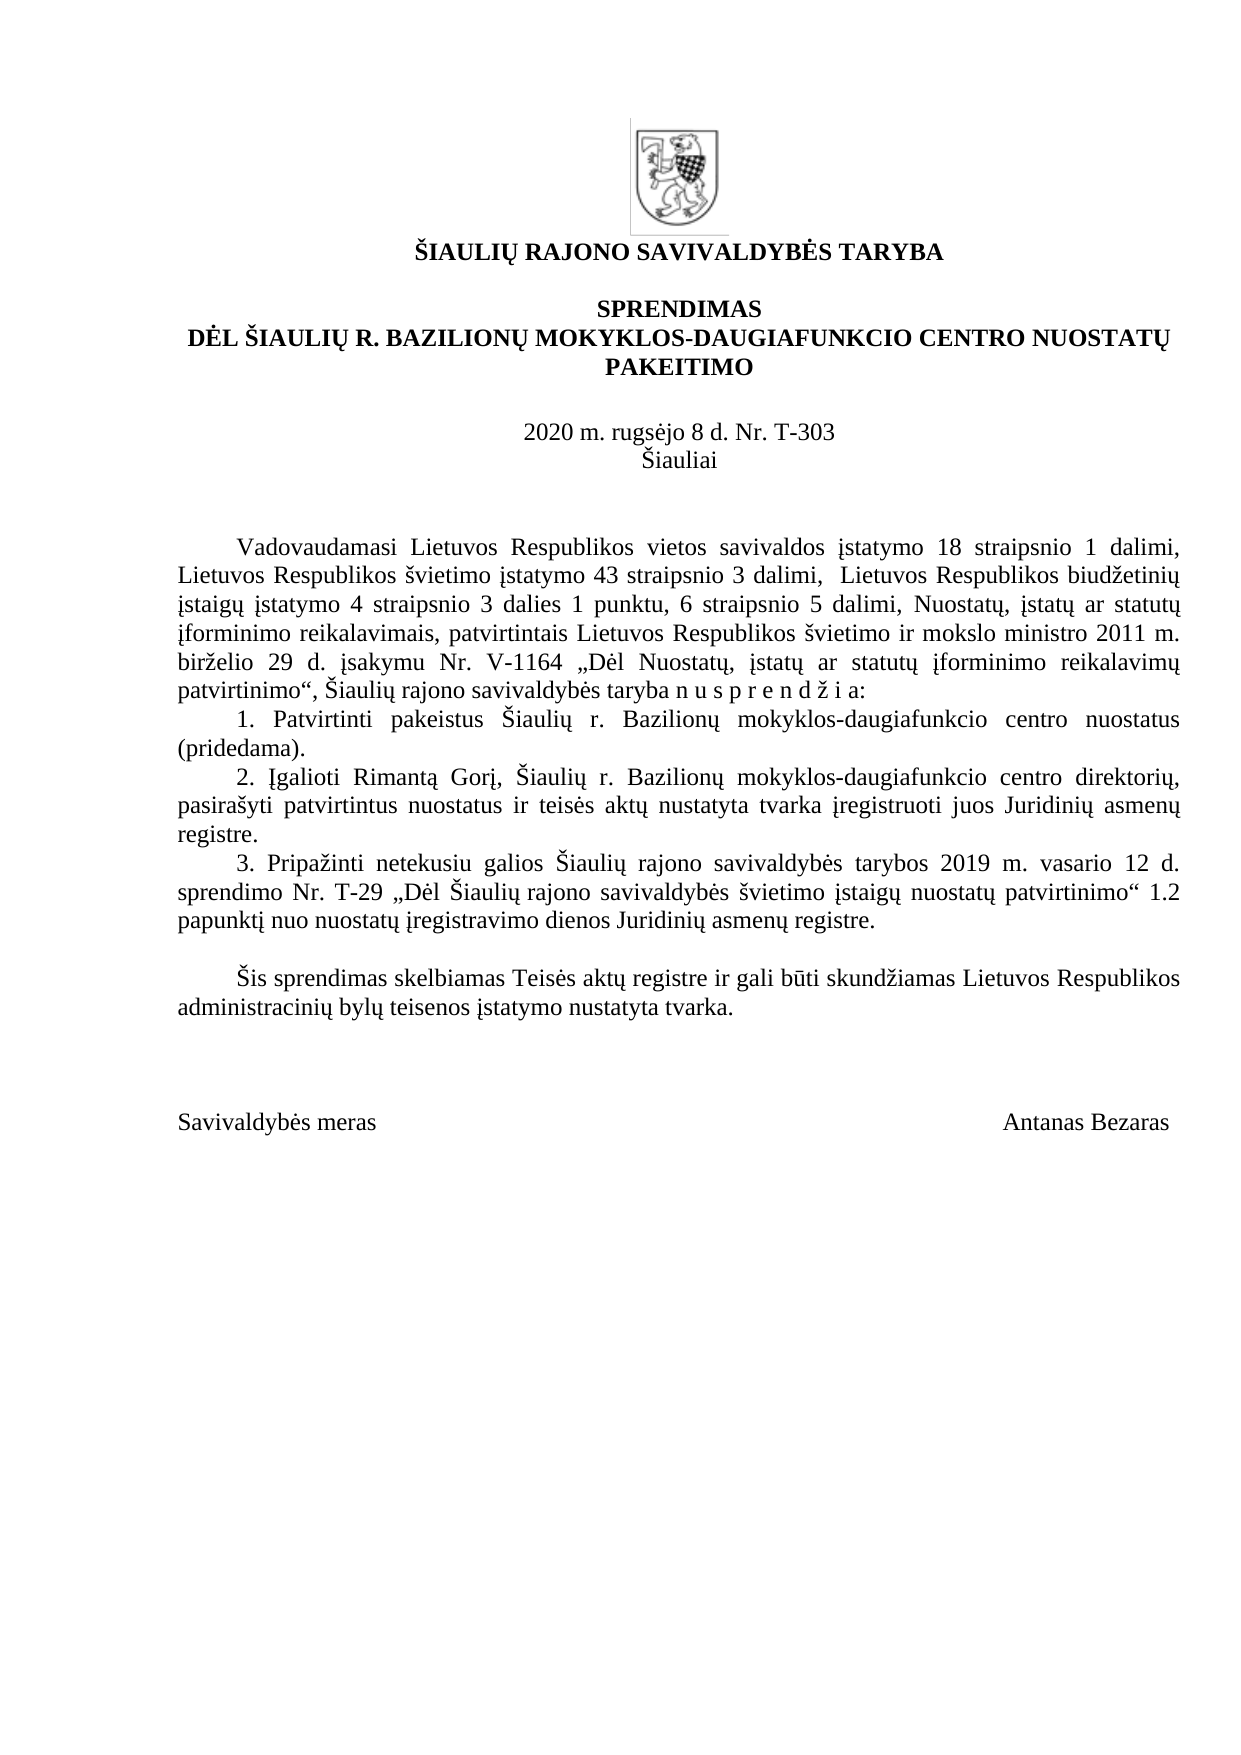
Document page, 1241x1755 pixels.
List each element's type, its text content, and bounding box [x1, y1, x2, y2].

text Vadovaudamasi Lietuvos Respublikos vietos savivaldos įstatymo 18 straipsnio 1 dalimi, Lietuvos Respublikos švietimo įstatymo 43 straipsnio 3 dalimi, Lietuvos Respublikos biudžetinių įstaigų įstatymo 4 straipsnio 3 dalies 1 punktu, 6 straipsnio 5 dalimi, Nuostatų, įstatų ar statutų įforminimo reikalavimais, patvirtintais Lietuvos Respublikos švietimo ir mokslo ministro 2011 m. birželio 29 d. įsakymu Nr. V-1164 „Dėl Nuostatų, įstatų ar statutų įforminimo reikalavimų patvirtinimo“, Šiaulių rajono savivaldybės taryba nusprendžia: [177, 532, 1181, 704]
text 2020 m. rugsėjo 8 d. Nr. T-303 [177, 417, 1181, 445]
text Savivaldybės meras Antanas Bezaras [177, 1107, 1181, 1135]
text SPRENDIMAS [177, 294, 1181, 323]
text Šis sprendimas skelbiamas Teisės aktų registre ir gali būti skundžiamas Lietuvos Respublikos administracinių bylų teisenos įstatymo nustatyta tvarka. [177, 963, 1181, 1020]
text ŠIAULIŲ RAJONO SAVIVALDYBĖS TARYBA [177, 237, 1181, 266]
subtitle DĖL ŠIAULIŲ R. BAZILIONŲ MOKYKLOS-DAUGIAFUNKCIO CENTRO NUOSTATŲ PAKEITIMO [177, 323, 1181, 381]
text 1. Patvirtinti pakeistus Šiaulių r. Bazilionų mokyklos-daugiafunkcio centro nuostatus (pridedama). [177, 704, 1181, 762]
text 2. Įgalioti Rimantą Gorį, Šiaulių r. Bazilionų mokyklos-daugiafunkcio centro direktorių, pasirašyti patvirtintus nuostatus ir teisės aktų nustatyta tvarka įregistruoti juos Juridinių asmenų registre. [177, 762, 1181, 848]
text Šiauliai [177, 445, 1181, 474]
text 3. Pripažinti netekusiu galios Šiaulių rajono savivaldybės tarybos 2019 m. vasario 12 d. sprendimo Nr. T-29 „Dėl Šiaulių rajono savivaldybės švietimo įstaigų nuostatų patvirtinimo“ 1.2 papunktį nuo nuostatų įregistravimo dienos Juridinių asmenų registre. [177, 848, 1181, 934]
